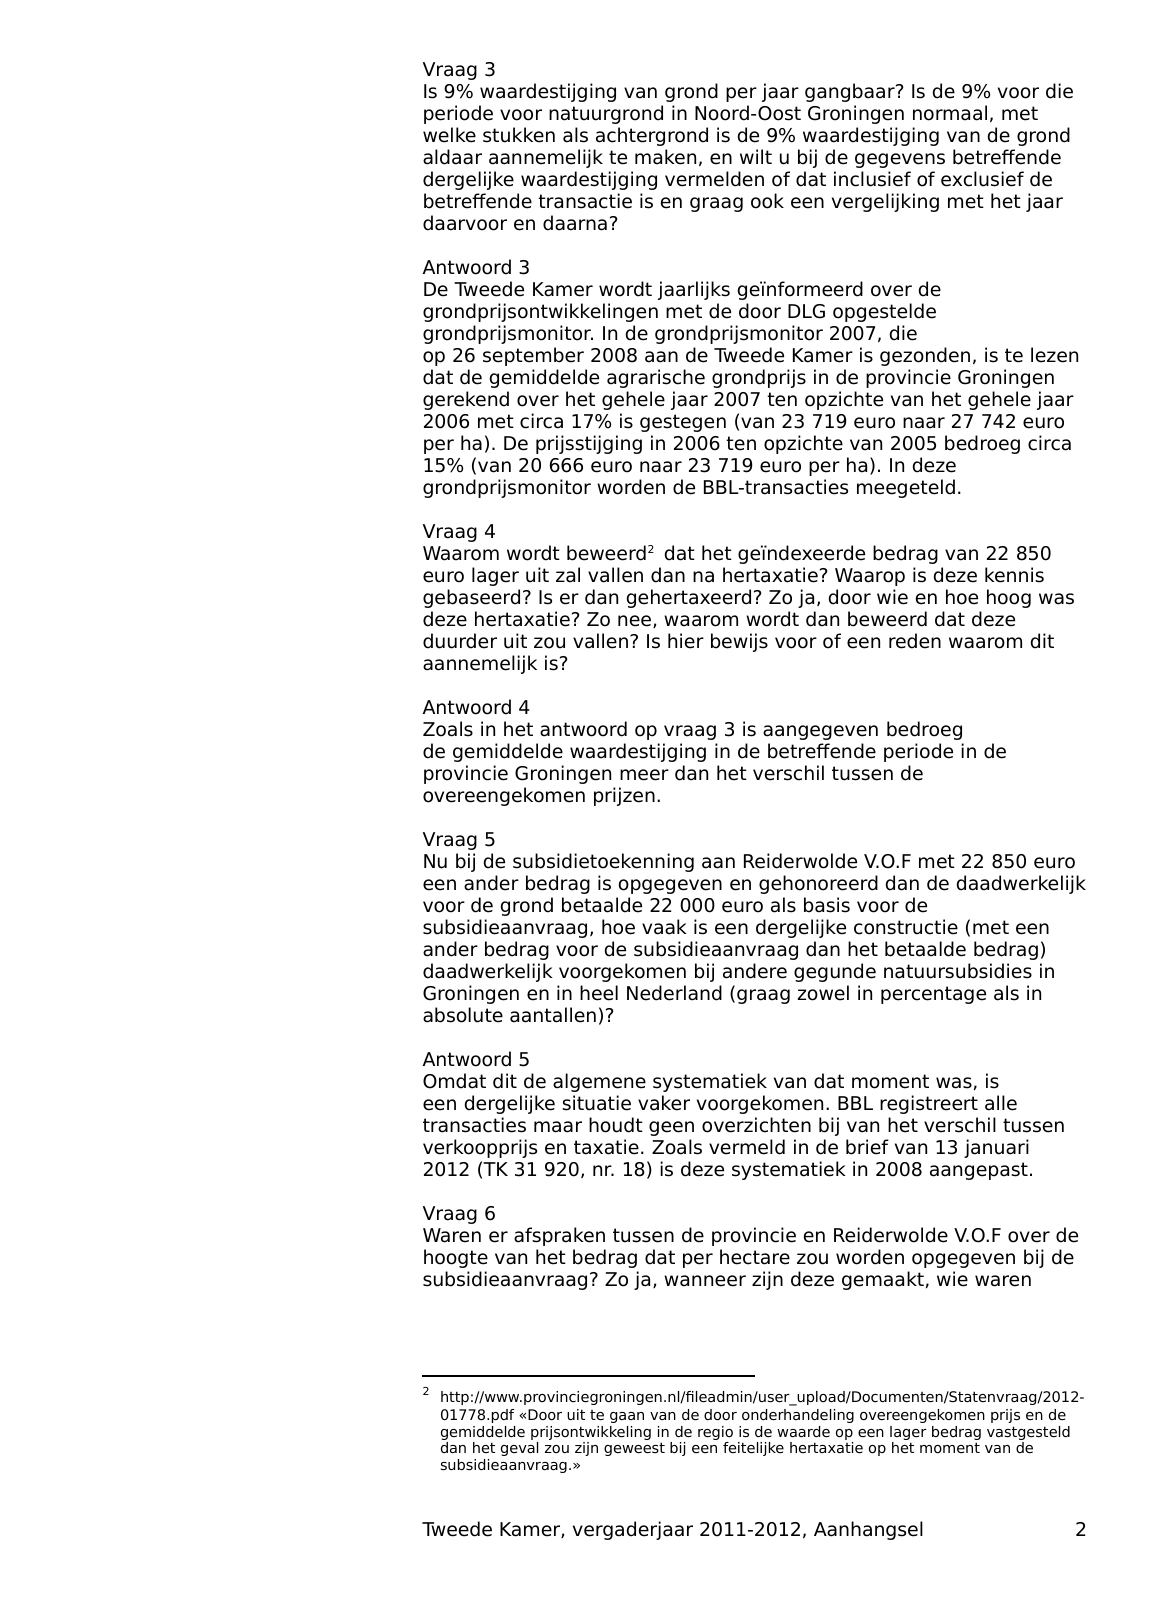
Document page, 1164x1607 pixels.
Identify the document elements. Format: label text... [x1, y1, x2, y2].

text De Tweede Kamer wordt jaarlijks geïnformeerd over de grondprijsontwikkelingen met de door DLG opgestelde grondprijsmonitor. In de grondprijsmonitor 2007, die op 26 september 2008 aan de Tweede Kamer is gezonden, is te lezen dat de gemiddelde agrarische grondprijs in de provincie Groningen gerekend over het gehele jaar 2007 ten opzichte van het gehele jaar 2006 met circa 17% is gestegen (van 23 719 euro naar 27 742 euro per ha). De prijsstijging in 2006 ten opzichte van 2005 bedroeg circa 15% (van 20 666 euro naar 23 719 euro per ha). In deze grondprijsmonitor worden de BBL-transacties meegeteld. [422, 279, 1087, 499]
text Waarom wordt beweerd dat het geïndexeerde bedrag van 22 850 euro lager uit zal vallen dan na hertaxatie? Waarop is deze kennis gebaseerd? Is er dan gehertaxeerd? Zo ja, door wie en hoe hoog was deze hertaxatie? Zo nee, waarom wordt dan beweerd dat deze duurder uit zou vallen? Is hier bewijs voor of een reden waarom dit aannemelijk is? [422, 543, 1087, 675]
text Zoals in het antwoord op vraag 3 is aangegeven bedroeg de gemiddelde waardestijging in de betreffende periode in de provincie Groningen meer dan het verschil tussen de overeengekomen prijzen. [422, 719, 1087, 807]
text Vraag 6 [422, 1203, 1087, 1225]
text Antwoord 3 [422, 257, 1087, 279]
text Vraag 4 [422, 521, 1087, 543]
text Vraag 5 [422, 829, 1087, 851]
text Antwoord 5 [422, 1049, 1087, 1071]
text Nu bij de subsidietoekenning aan Reiderwolde V.O.F met 22 850 euro een ander bedrag is opgegeven en gehonoreerd dan de daadwerkelijk voor de grond betaalde 22 000 euro als basis voor de subsidieaanvraag, hoe vaak is een dergelijke constructie (met een ander bedrag voor de subsidieaanvraag dan het betaalde bedrag) daadwerkelijk voorgekomen bij andere gegunde natuursubsidies in Groningen en in heel Nederland (graag zowel in percentage als in absolute aantallen)? [422, 851, 1087, 1027]
text Omdat dit de algemene systematiek van dat moment was, is een dergelijke situatie vaker voorgekomen. BBL registreert alle transacties maar houdt geen overzichten bij van het verschil tussen verkoopprijs en taxatie. Zoals vermeld in de brief van 13 januari 2012 (TK 31 920, nr. 18) is deze systematiek in 2008 aangepast. [422, 1071, 1087, 1181]
text http://www.provinciegroningen.nl/fileadmin/user_upload/Documenten/Statenvraag/2012-01778.pdf «Door uit te gaan van de door onderhandeling overeengekomen prijs en de gemiddelde prijsontwikkeling in de regio is de waarde op een lager bedrag vastgesteld dan het geval zou zijn geweest bij een feitelijke hertaxatie op het moment van de subsidieaanvraag.» [422, 1385, 1087, 1474]
text Is 9% waardestijging van grond per jaar gangbaar? Is de 9% voor die periode voor natuurgrond in Noord-Oost Groningen normaal, met welke stukken als achtergrond is de 9% waardestijging van de grond aldaar aannemelijk te maken, en wilt u bij de gegevens betreffende dergelijke waardestijging vermelden of dat inclusief of exclusief de betreffende transactie is en graag ook een vergelijking met het jaar daarvoor en daarna? [422, 81, 1087, 235]
text Vraag 3 [422, 59, 1087, 81]
text Antwoord 4 [422, 697, 1087, 719]
text Waren er afspraken tussen de provincie en Reiderwolde V.O.F over de hoogte van het bedrag dat per hectare zou worden opgegeven bij de subsidieaanvraag? Zo ja, wanneer zijn deze gemaakt, wie waren [422, 1225, 1087, 1291]
